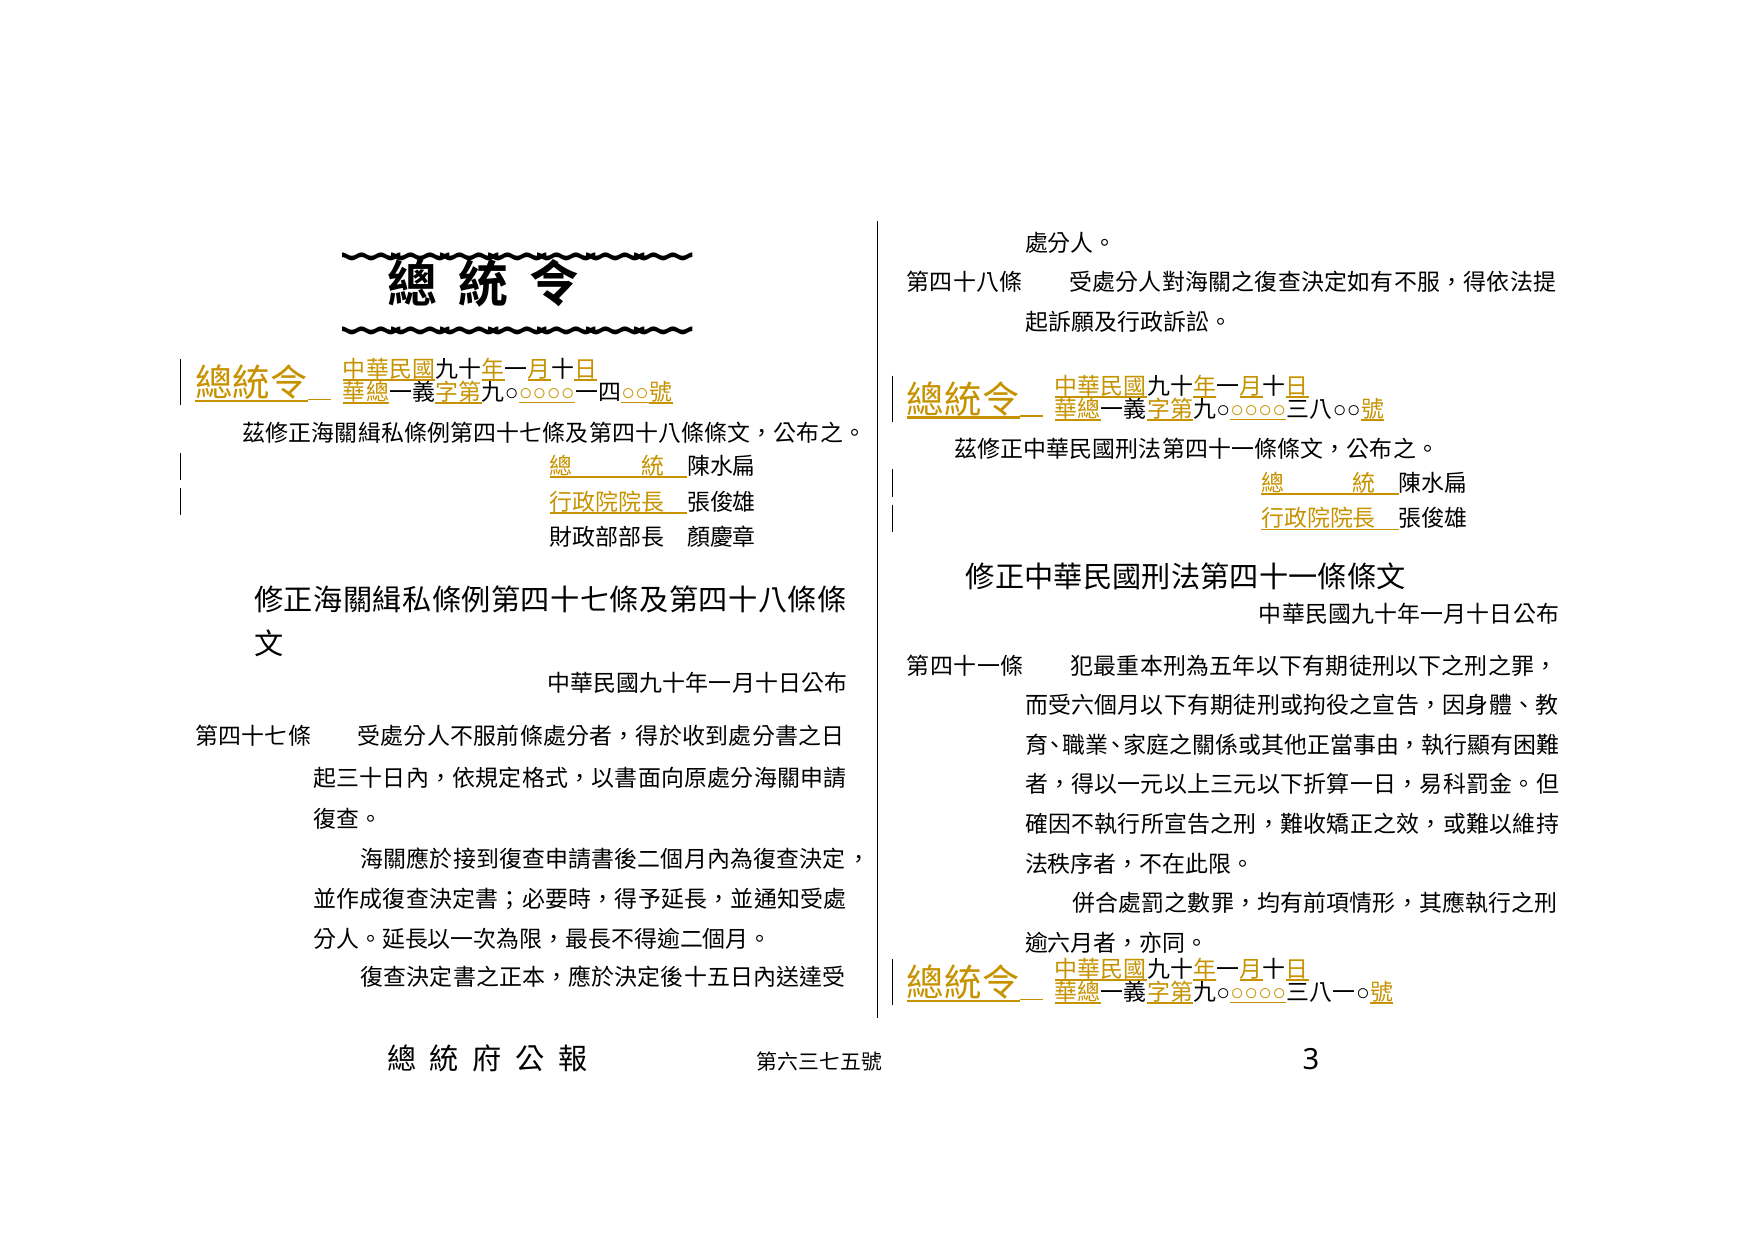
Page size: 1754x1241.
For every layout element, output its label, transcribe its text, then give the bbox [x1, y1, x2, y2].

text 海關應於接到復查申請書後二個月內為復查決定，並作成復查決定書；必要時，得予延長，並通知受處分人。延長以一次為限，最長不得逾二個月。 [313, 836, 847, 955]
text 第四十七條 受處分人不服前條處分者，得於收到處分書之日起三十日內，依規定格式，以書面向原處分海關申請復查。 [195, 711, 847, 836]
text 併合處罰之數罪，均有前項情形，其應執行之刑逾六月者，亦同。 [1025, 880, 1559, 959]
text 財政部部長 顏慶章 [195, 524, 847, 551]
text 修正海關緝私條例第四十七條及第四十八條條文 [254, 576, 847, 663]
text 修正中華民國刑法第四十一條條文 [966, 557, 1559, 594]
text 第四十一條 犯最重本刑為五年以下有期徒刑以下之刑之罪，而受六個月以下有期徒刑或拘役之宣告，因身體、教育、職業、家庭之關係或其他正當事由，執行顯有困難者，得以一元以上三元以下折算一日，易科罰金。但確因不執行所宣告之刑，難收矯正之效，或難以維持法秩序者，不在此限。 [907, 642, 1559, 880]
text 總 統 陳水扁 [195, 453, 847, 480]
table_header [192, 224, 340, 261]
table_header 總統令 [904, 959, 1051, 1005]
text 茲修正海關緝私條例第四十七條及第四十八條條文，公布之。 [195, 411, 847, 449]
table_cell [192, 261, 340, 309]
table_cell [192, 309, 340, 359]
table_cell 中華民國九十年一月十日 華總一義字第九○○○○○一四○○號 [340, 359, 852, 405]
text 茲修正中華民國刑法第四十一條條文，公布之。 [907, 428, 1559, 465]
table_header 總統令 [904, 376, 1051, 422]
text 第四十八條 受處分人對海關之復查決定如有不服，得依法提起訴願及行政訴訟。 [907, 259, 1559, 338]
text 復查決定書之正本，應於決定後十五日內送達受 [313, 955, 847, 992]
text 行政院院長 張俊雄 [907, 505, 1559, 532]
table_cell 總統令 [340, 261, 852, 309]
text 總 統 陳水扁 [907, 469, 1559, 497]
table_cell ﹏﹏﹏﹏﹏﹏﹏ [340, 309, 852, 359]
table_cell 總統令 [192, 359, 340, 405]
text 行政院院長 張俊雄 [195, 488, 847, 515]
text 處分人。 [1025, 222, 1559, 259]
text 中華民國九十年一月十日公布 [907, 594, 1559, 630]
text 中華民國九十年一月十日公布 [195, 663, 847, 699]
table_header 中華民國九十年一月十日 華總一義字第九○○○○○三八一○號 [1051, 959, 1564, 1005]
table_header 中華民國九十年一月十日 華總一義字第九○○○○○三八○○號 [1051, 376, 1564, 422]
table_header ﹏﹏﹏﹏﹏﹏﹏ [340, 224, 852, 261]
